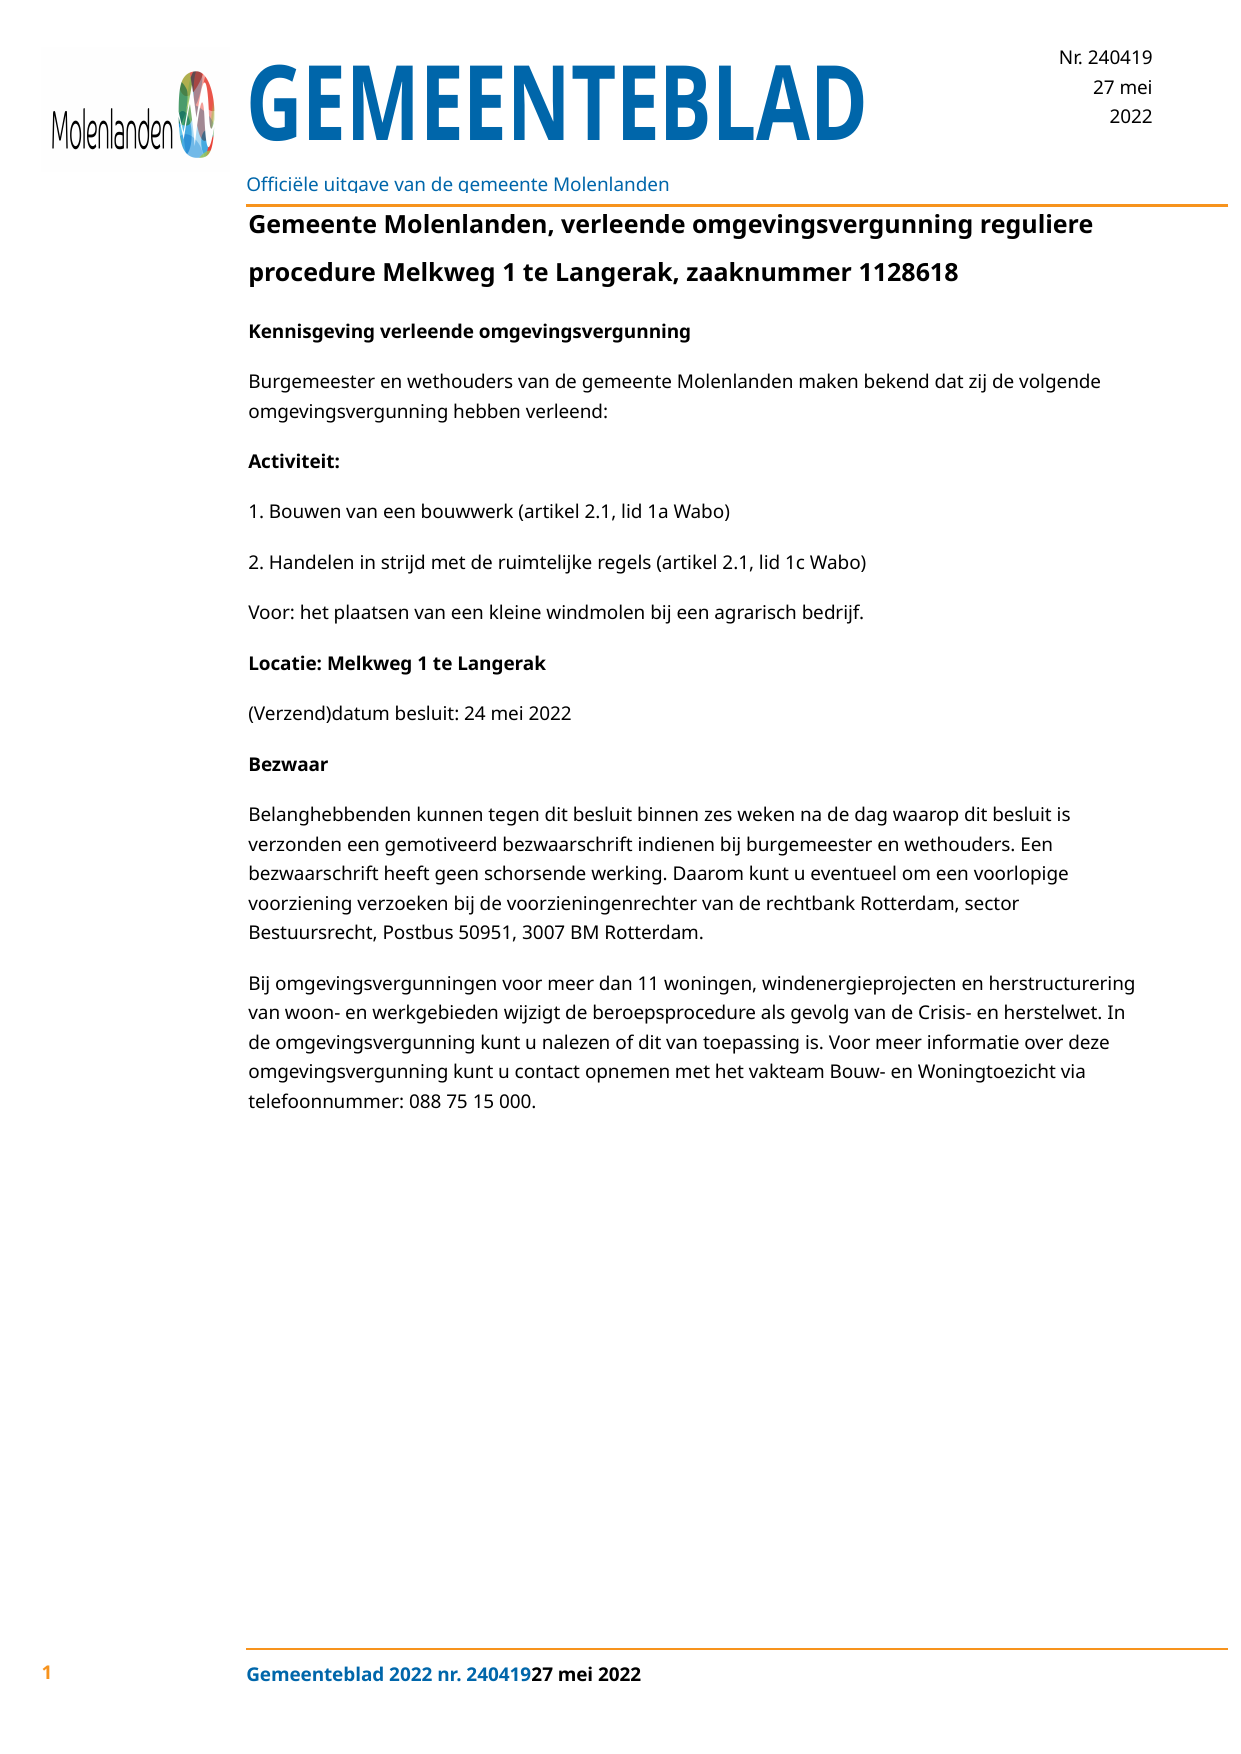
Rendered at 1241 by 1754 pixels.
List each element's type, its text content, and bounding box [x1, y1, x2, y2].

text 1. Bouwen van een bouwwerk (artikel 2.1, lid 1a Wabo) [248, 499, 1152, 524]
text Bij omgevingsvergunningen voor meer dan 11 woningen, windenergieprojecten en herstructurering van woon- en werkgebieden wijzigt de beroepsprocedure als gevolg van de Crisis- en herstelwet. In de omgevingsvergunning kunt u nalezen of dit van toepassing is. Voor meer informatie over deze omgevingsvergunning kunt u contact opnemen met het vakteam Bouw- en Woningtoezicht via telefoonnummer: 088 75 15 000. [248, 970, 1152, 1114]
text Activiteit: [248, 448, 1152, 474]
text Gemeente Molenlanden, verleende omgevingsvergunning reguliere procedure Melkweg 1 te Langerak, zaaknummer 1128618 [248, 207, 1152, 288]
picture [41, 47, 231, 172]
text Bezwaar [248, 751, 1152, 777]
text Voor: het plaatsen van een kleine windmolen bij een agrarisch bedrijf. [248, 599, 1152, 625]
text Locatie: Melkweg 1 te Langerak [248, 650, 1152, 676]
text 2. Handelen in strijd met de ruimtelijke regels (artikel 2.1, lid 1c Wabo) [248, 549, 1152, 575]
text Kennisgeving verleende omgevingsvergunning [248, 318, 1152, 344]
text Belanghebbenden kunnen tegen dit besluit binnen zes weken na de dag waarop dit besluit is verzonden een gemotiveerd bezwaarschrift indienen bij burgemeester en wethouders. Een bezwaarschrift heeft geen schorsende werking. Daarom kunt u eventueel om een voorlopige voorziening verzoeken bij de voorzieningenrechter van de rechtbank Rotterdam, sector Bestuursrecht, Postbus 50951, 3007 BM Rotterdam. [248, 801, 1152, 945]
text (Verzend)datum besluit: 24 mei 2022 [248, 700, 1152, 726]
text Burgemeester en wethouders van de gemeente Molenlanden maken bekend dat zij de volgende omgevingsvergunning hebben verleend: [248, 368, 1152, 424]
